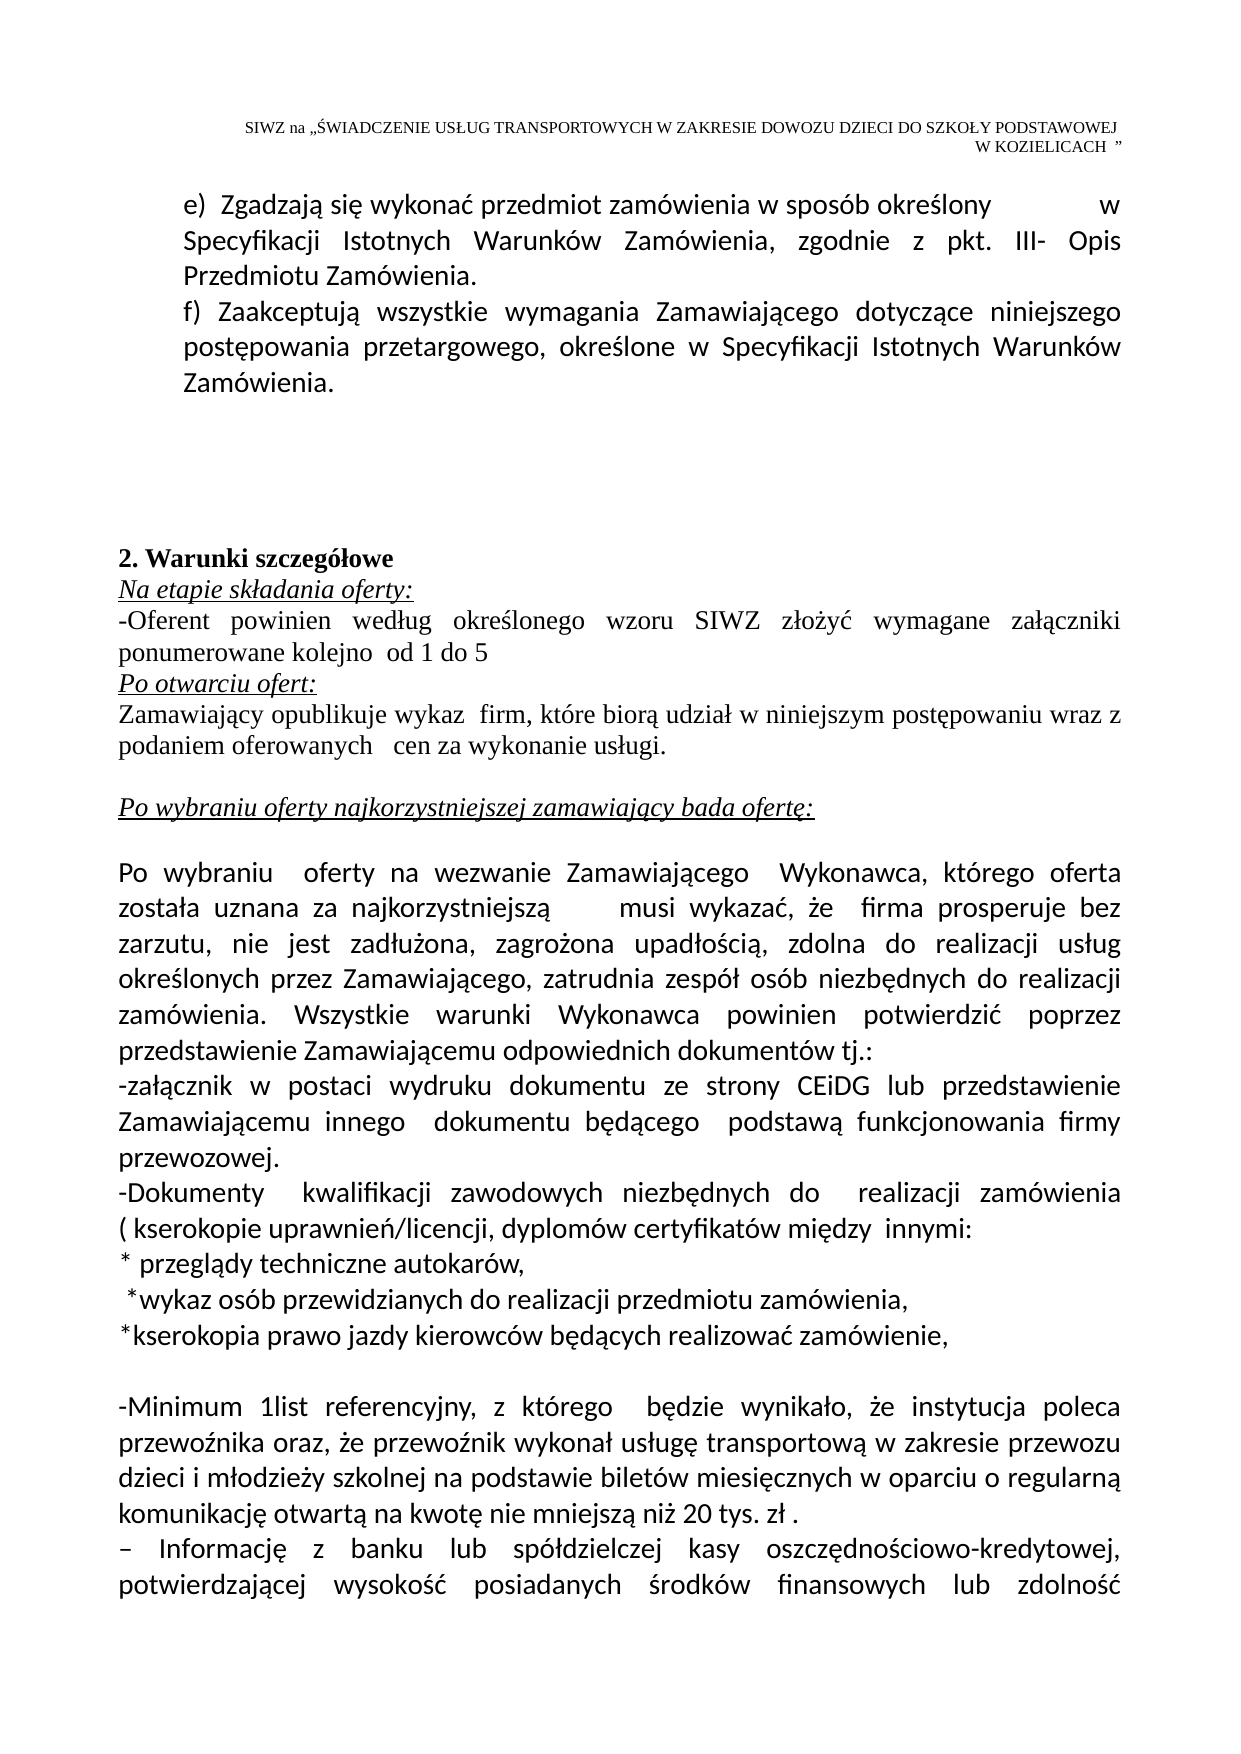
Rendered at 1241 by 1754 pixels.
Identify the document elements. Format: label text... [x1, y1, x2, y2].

text Po wybraniu oferty najkorzystniejszej zamawiający bada ofertę: [118, 791, 1122, 822]
list e) Zgadzają się wykonać przedmiot zamówienia w sposób określony w Specyfikacji Istotnych Warunków Zamówienia, zgodnie z pkt. III- Opis Przedmiotu Zamówienia. [183, 186, 1122, 293]
text – Informację z banku lub spółdzielczej kasy oszczędnościowo-kredytowej, potwierdzającej wysokość posiadanych środków finansowych lub zdolność [118, 1531, 1122, 1602]
text *kserokopia prawo jazdy kierowców będących realizować zamówienie, [118, 1317, 1122, 1352]
text Po otwarciu ofert: [118, 667, 1122, 698]
text -Oferent powinien według określonego wzoru SIWZ złożyć wymagane załączniki ponumerowane kolejno od 1 do 5 [118, 604, 1122, 667]
list f) Zaakceptują wszystkie wymagania Zamawiającego dotyczące niniejszego postępowania przetargowego, określone w Specyfikacji Istotnych Warunków Zamówienia. [183, 293, 1122, 400]
text -Minimum 1list referencyjny, z którego będzie wynikało, że instytucja poleca przewoźnika oraz, że przewoźnik wykonał usługę transportową w zakresie przewozu dzieci i młodzieży szkolnej na podstawie biletów miesięcznych w oparciu o regularną komunikację otwartą na kwotę nie mniejszą niż 20 tys. zł . [118, 1388, 1122, 1531]
text -załącznik w postaci wydruku dokumentu ze strony CEiDG lub przedstawienie Zamawiającemu innego dokumentu będącego podstawą funkcjonowania firmy przewozowej. [118, 1067, 1122, 1174]
text -Dokumenty kwalifikacji zawodowych niezbędnych do realizacji zamówienia ( kserokopie uprawnień/licencji, dyplomów certyfikatów między innymi: [118, 1174, 1122, 1246]
text Po wybraniu oferty na wezwanie Zamawiającego Wykonawca, którego oferta została uznana za najkorzystniejszą musi wykazać, że firma prosperuje bez zarzutu, nie jest zadłużona, zagrożona upadłością, zdolna do realizacji usług określonych przez Zamawiającego, zatrudnia zespół osób niezbędnych do realizacji zamówienia. Wszystkie warunki Wykonawca powinien potwierdzić poprzez przedstawienie Zamawiającemu odpowiednich dokumentów tj.: [118, 854, 1122, 1067]
text Zamawiający opublikuje wykaz firm, które biorą udział w niniejszym postępowaniu wraz z podaniem oferowanych cen za wykonanie usługi. [118, 698, 1122, 760]
text * przeglądy techniczne autokarów, [118, 1246, 1122, 1281]
text 2. Warunki szczegółowe [118, 542, 1122, 573]
text Na etapie składania oferty: [118, 573, 1122, 604]
text *wykaz osób przewidzianych do realizacji przedmiotu zamówienia, [118, 1281, 1122, 1317]
